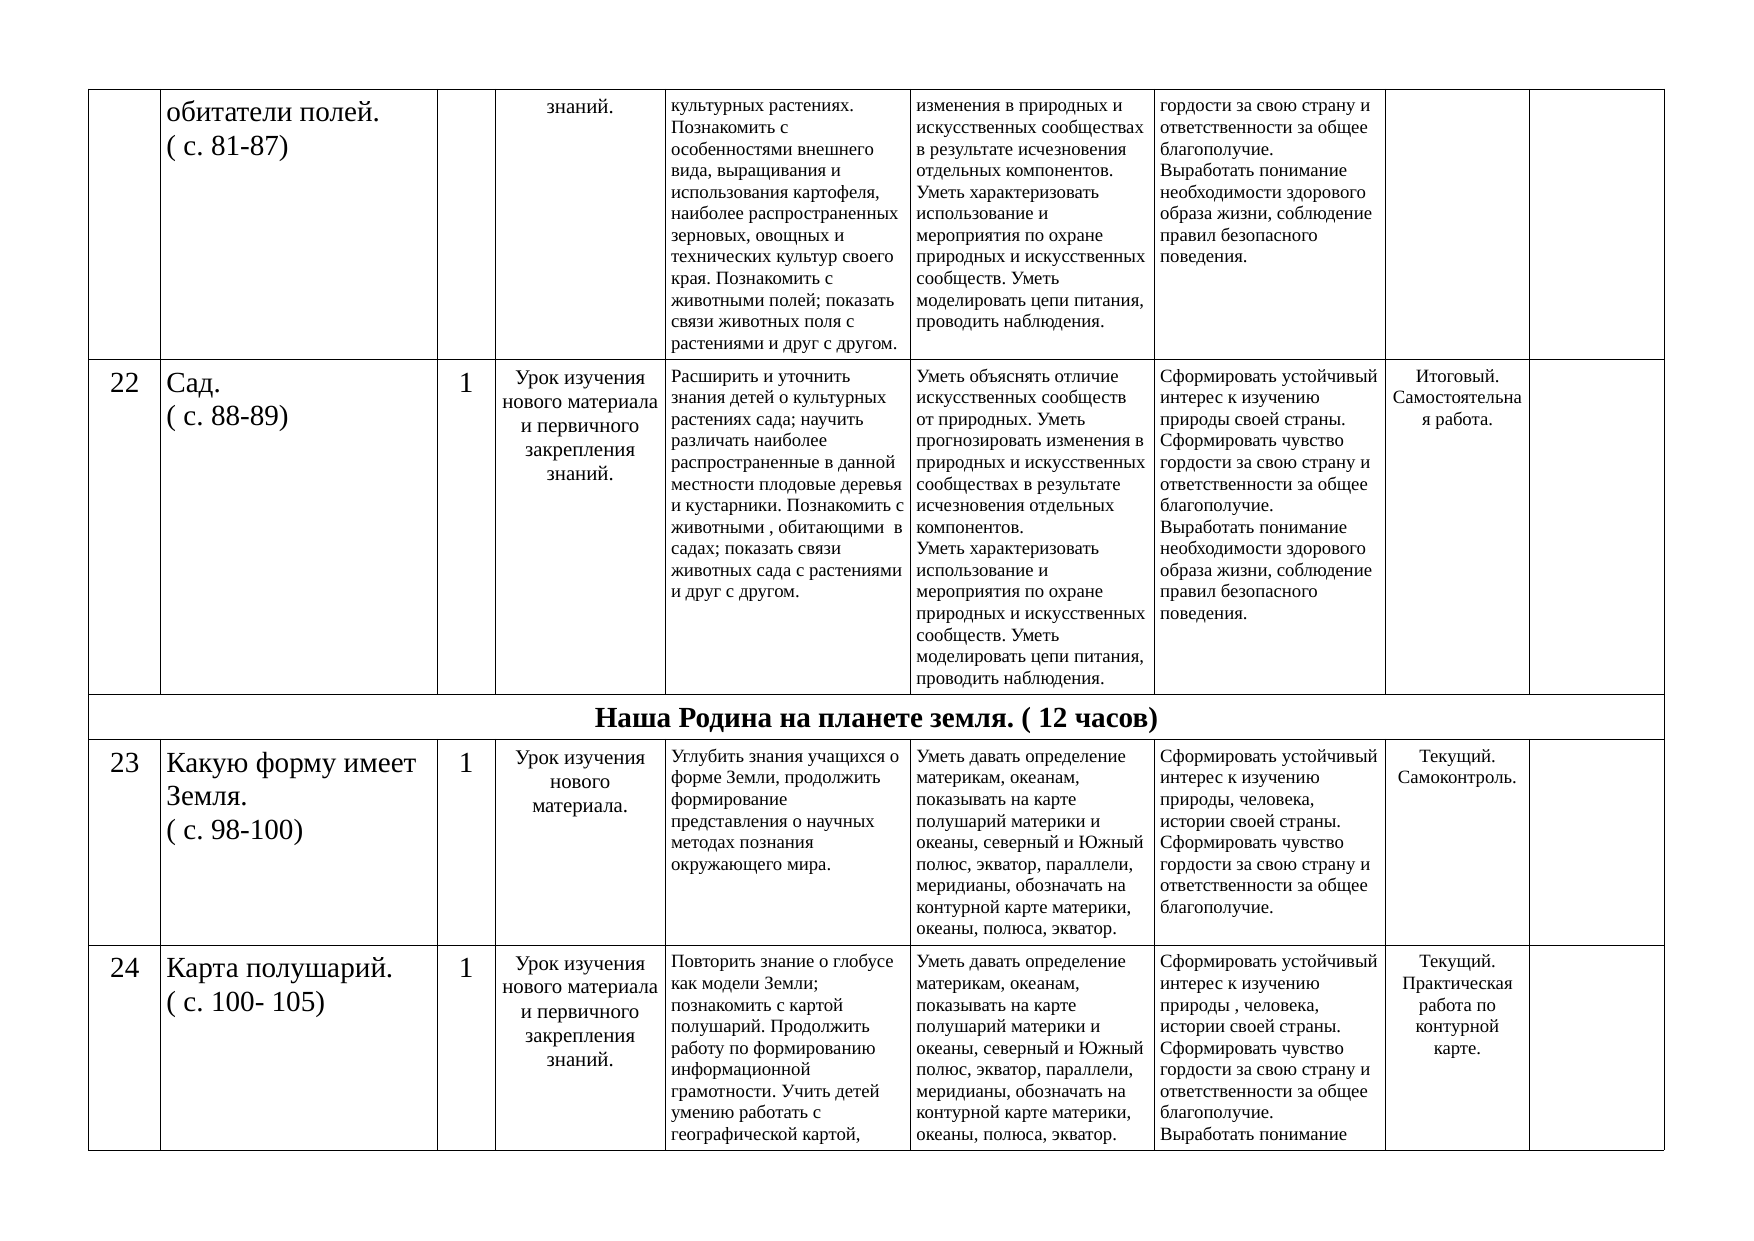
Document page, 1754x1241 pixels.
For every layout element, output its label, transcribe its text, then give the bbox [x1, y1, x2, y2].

table_cell Уметь объяснять отличие искусственных сообществ от природных. Уметь прогнозировать изменения в природных и искусственных сообществах в результате исчезновения отдельных компонентов. Уметь характеризовать использование и мероприятия по охране природных и искусственных сообществ. Уметь моделировать цепи питания, проводить наблюдения. [911, 360, 1154, 694]
table_cell Какую форму имеет Земля. ( с. 98-100) [161, 740, 437, 944]
table_cell Повторить знание о глобусе как модели Земли; познакомить с картой полушарий. Продолжить работу по формированию информационной грамотности. Учить детей умению работать с географической картой, [666, 946, 910, 1150]
table_cell Углубить знания учащихся о форме Земли, продолжить формирование представления о научных методах познания окружающего мира. [666, 740, 910, 944]
table_cell обитатели полей. ( с. 81-87) [161, 90, 437, 359]
table_cell знаний. [496, 90, 665, 359]
table_cell Сад. ( с. 88-89) [161, 360, 437, 694]
table_cell [1530, 946, 1664, 1150]
table_cell Уметь давать определение материкам, океанам, показывать на карте полушарий материки и океаны, северный и Южный полюс, экватор, параллели, меридианы, обозначать на контурной карте материки, океаны, полюса, экватор. [911, 740, 1154, 944]
table_cell 1 [438, 360, 495, 694]
table_cell [1530, 740, 1664, 944]
table_cell Текущий. Самоконтроль. [1386, 740, 1529, 944]
table_cell [1530, 90, 1664, 359]
table_cell культурных растениях. Познакомить с особенностями внешнего вида, выращивания и использования картофеля, наиболее распространенных зерновых, овощных и технических культур своего края. Познакомить с животными полей; показать связи животных поля с растениями и друг с другом. [666, 90, 910, 359]
table_cell Сформировать устойчивый интерес к изучению природы, человека, истории своей страны. Сформировать чувство гордости за свою страну и ответственности за общее благополучие. [1155, 740, 1385, 944]
table_cell 22 [89, 360, 160, 694]
table_cell гордости за свою страну и ответственности за общее благополучие. Выработать понимание необходимости здорового образа жизни, соблюдение правил безопасного поведения. [1155, 90, 1385, 359]
table_cell Итоговый. Самостоятельная работа. [1386, 360, 1529, 694]
table_cell Карта полушарий. ( с. 100- 105) [161, 946, 437, 1150]
table_cell [438, 90, 495, 359]
table_cell Текущий. Практическая работа по контурной карте. [1386, 946, 1529, 1150]
table_cell 24 [89, 946, 160, 1150]
table_cell Сформировать устойчивый интерес к изучению природы своей страны. Сформировать чувство гордости за свою страну и ответственности за общее благополучие. Выработать понимание необходимости здорового образа жизни, соблюдение правил безопасного поведения. [1155, 360, 1385, 694]
table_cell Расширить и уточнить знания детей о культурных растениях сада; научить различать наиболее распространенные в данной местности плодовые деревья и кустарники. Познакомить с животными , обитающими в садах; показать связи животных сада с растениями и друг с другом. [666, 360, 910, 694]
table_cell Сформировать устойчивый интерес к изучению природы , человека, истории своей страны. Сформировать чувство гордости за свою страну и ответственности за общее благополучие. Выработать понимание [1155, 946, 1385, 1150]
table_cell [1386, 90, 1529, 359]
table_cell Урок изучения нового материала. [496, 740, 665, 944]
table_cell Уметь давать определение материкам, океанам, показывать на карте полушарий материки и океаны, северный и Южный полюс, экватор, параллели, меридианы, обозначать на контурной карте материки, океаны, полюса, экватор. [911, 946, 1154, 1150]
table_cell 1 [438, 740, 495, 944]
table_cell Урок изучения нового материала и первичного закрепления знаний. [496, 360, 665, 694]
table_cell Наша Родина на планете земля. ( 12 часов) [89, 695, 1664, 739]
table_cell изменения в природных и искусственных сообществах в результате исчезновения отдельных компонентов. Уметь характеризовать использование и мероприятия по охране природных и искусственных сообществ. Уметь моделировать цепи питания, проводить наблюдения. [911, 90, 1154, 359]
table_cell [89, 90, 160, 359]
table_cell [1530, 360, 1664, 694]
table_cell Урок изучения нового материала и первичного закрепления знаний. [496, 946, 665, 1150]
table_cell 1 [438, 946, 495, 1150]
table_cell 23 [89, 740, 160, 944]
